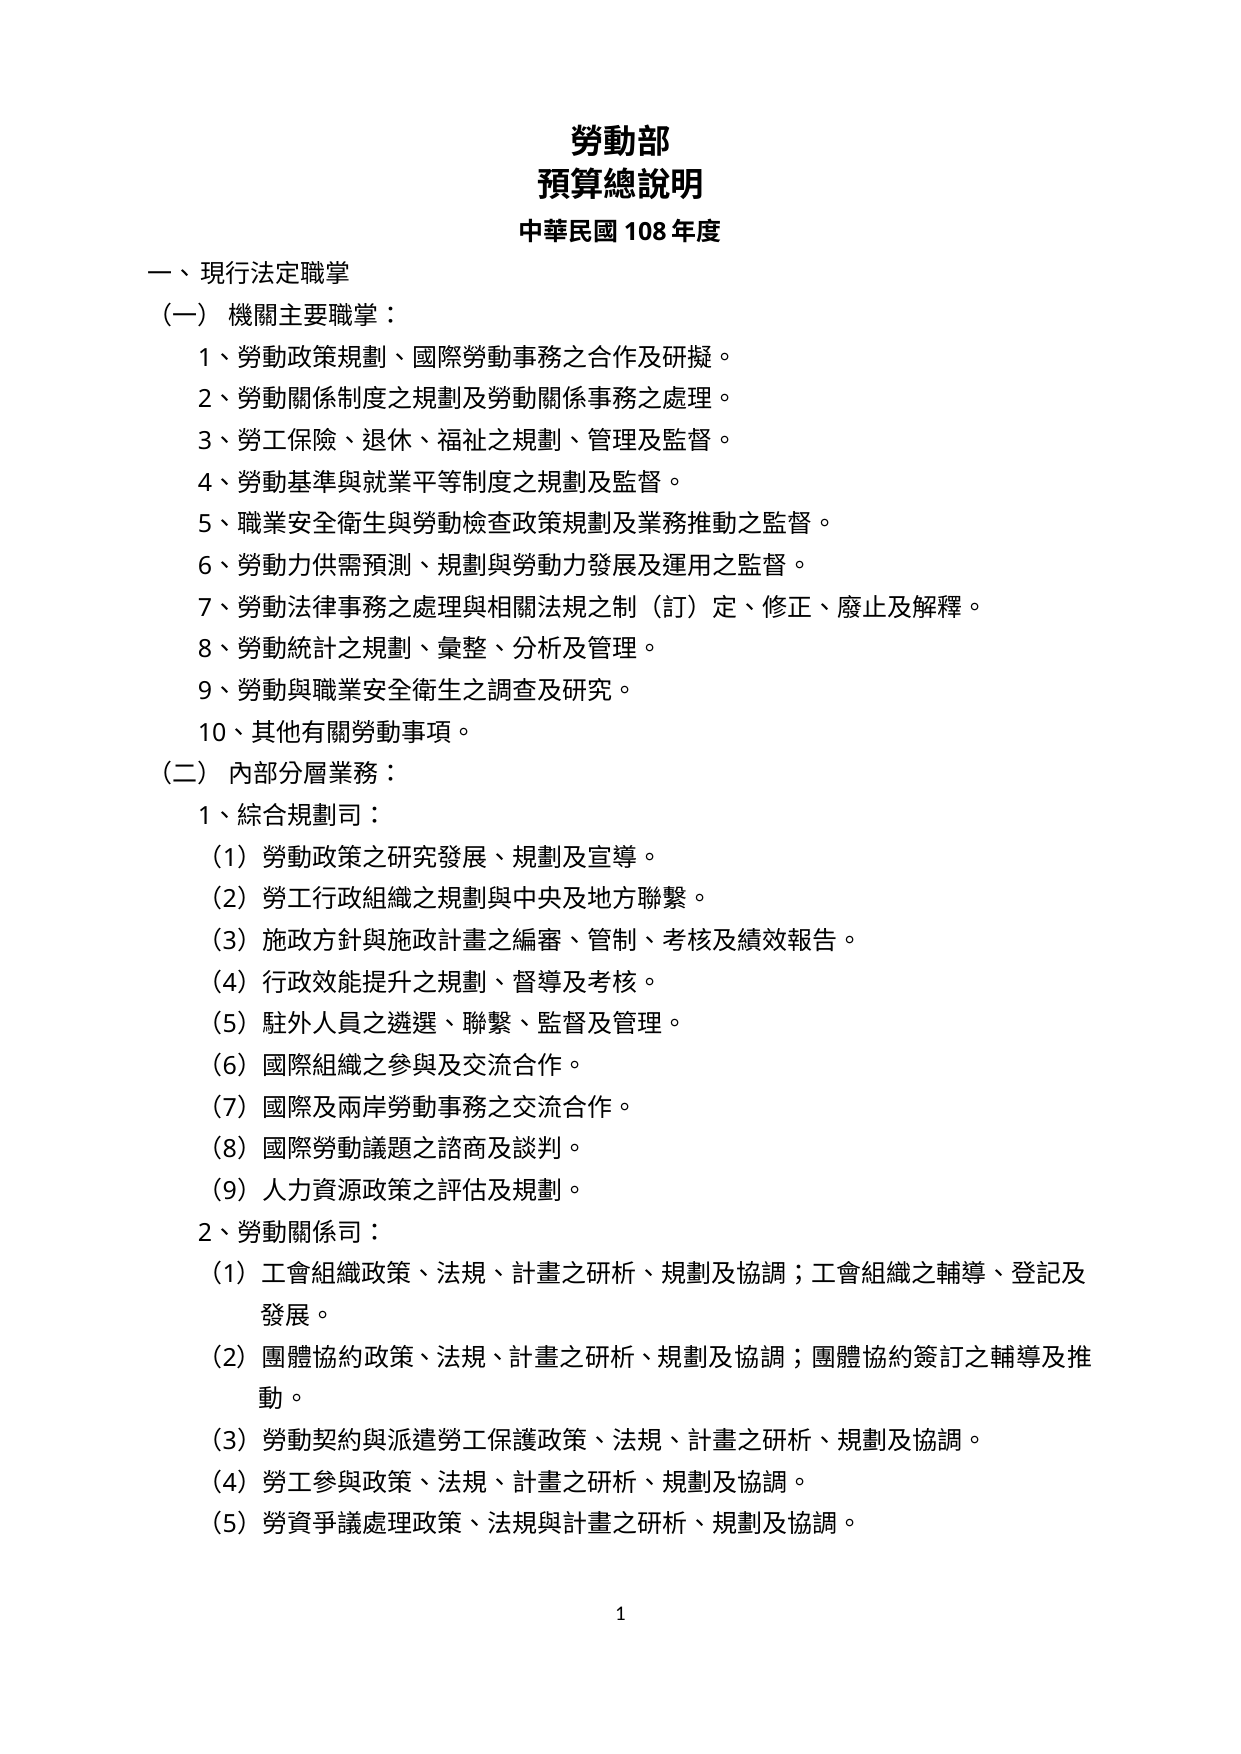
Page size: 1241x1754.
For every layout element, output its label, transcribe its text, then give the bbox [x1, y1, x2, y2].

text 3、勞工保險、退休、福祉之規劃、管理及監督。 [198, 416, 1092, 458]
text 勞動部 [148, 118, 1092, 162]
text 9、勞動與職業安全衛生之調查及研究。 [198, 666, 1092, 708]
text 1、勞動政策規劃、國際勞動事務之合作及研擬。 [198, 333, 1092, 374]
text （3）施政方針與施政計畫之編審、管制、考核及績效報告。 [197, 916, 1092, 958]
text （8）國際勞動議題之諮商及談判。 [197, 1124, 1092, 1166]
text （2）勞工行政組織之規劃與中央及地方聯繫。 [197, 874, 1092, 916]
text 4、勞動基準與就業平等制度之規劃及監督。 [198, 458, 1092, 499]
text 8、勞動統計之規劃、彙整、分析及管理。 [198, 624, 1092, 666]
text 6、勞動力供需預測、規劃與勞動力發展及運用之監督。 [198, 541, 1092, 583]
text 1、綜合規劃司： [198, 791, 1092, 833]
list 現行法定職掌 [148, 249, 1092, 291]
text （9）人力資源政策之評估及規劃。 [197, 1166, 1092, 1208]
text （2）團體協約政策、法規、計畫之研析、規劃及協調；團體協約簽訂之輔導及推動。 [197, 1333, 1092, 1416]
text （1）工會組織政策、法規、計畫之研析、規劃及協調；工會組織之輔導、登記及 [197, 1249, 1092, 1291]
text 2、勞動關係制度之規劃及勞動關係事務之處理。 [198, 374, 1092, 416]
list 機關主要職掌： [148, 291, 1092, 333]
list 內部分層業務： [148, 749, 1092, 791]
text 7、勞動法律事務之處理與相關法規之制（訂）定、修正、廢止及解釋。 [198, 583, 1092, 624]
text （6）國際組織之參與及交流合作。 [197, 1041, 1092, 1083]
text 發展。 [197, 1291, 1092, 1333]
text 10、其他有關勞動事項。 [198, 708, 1092, 749]
text （7）國際及兩岸勞動事務之交流合作。 [197, 1083, 1092, 1124]
text 5、職業安全衛生與勞動檢查政策規劃及業務推動之監督。 [198, 499, 1092, 541]
text （4）行政效能提升之規劃、督導及考核。 [197, 958, 1092, 999]
text （5）駐外人員之遴選、聯繫、監督及管理。 [197, 999, 1092, 1041]
text 預算總說明 [148, 162, 1092, 206]
text （3）勞動契約與派遣勞工保護政策、法規、計畫之研析、規劃及協調。 [197, 1416, 1092, 1458]
text 2、勞動關係司： [198, 1208, 1092, 1249]
text （5）勞資爭議處理政策、法規與計畫之研析、規劃及協調。 [197, 1499, 1092, 1541]
text （4）勞工參與政策、法規、計畫之研析、規劃及協調。 [197, 1458, 1092, 1499]
text 中華民國108年度 [148, 206, 1092, 249]
text （1）勞動政策之研究發展、規劃及宣導。 [148, 833, 1092, 874]
